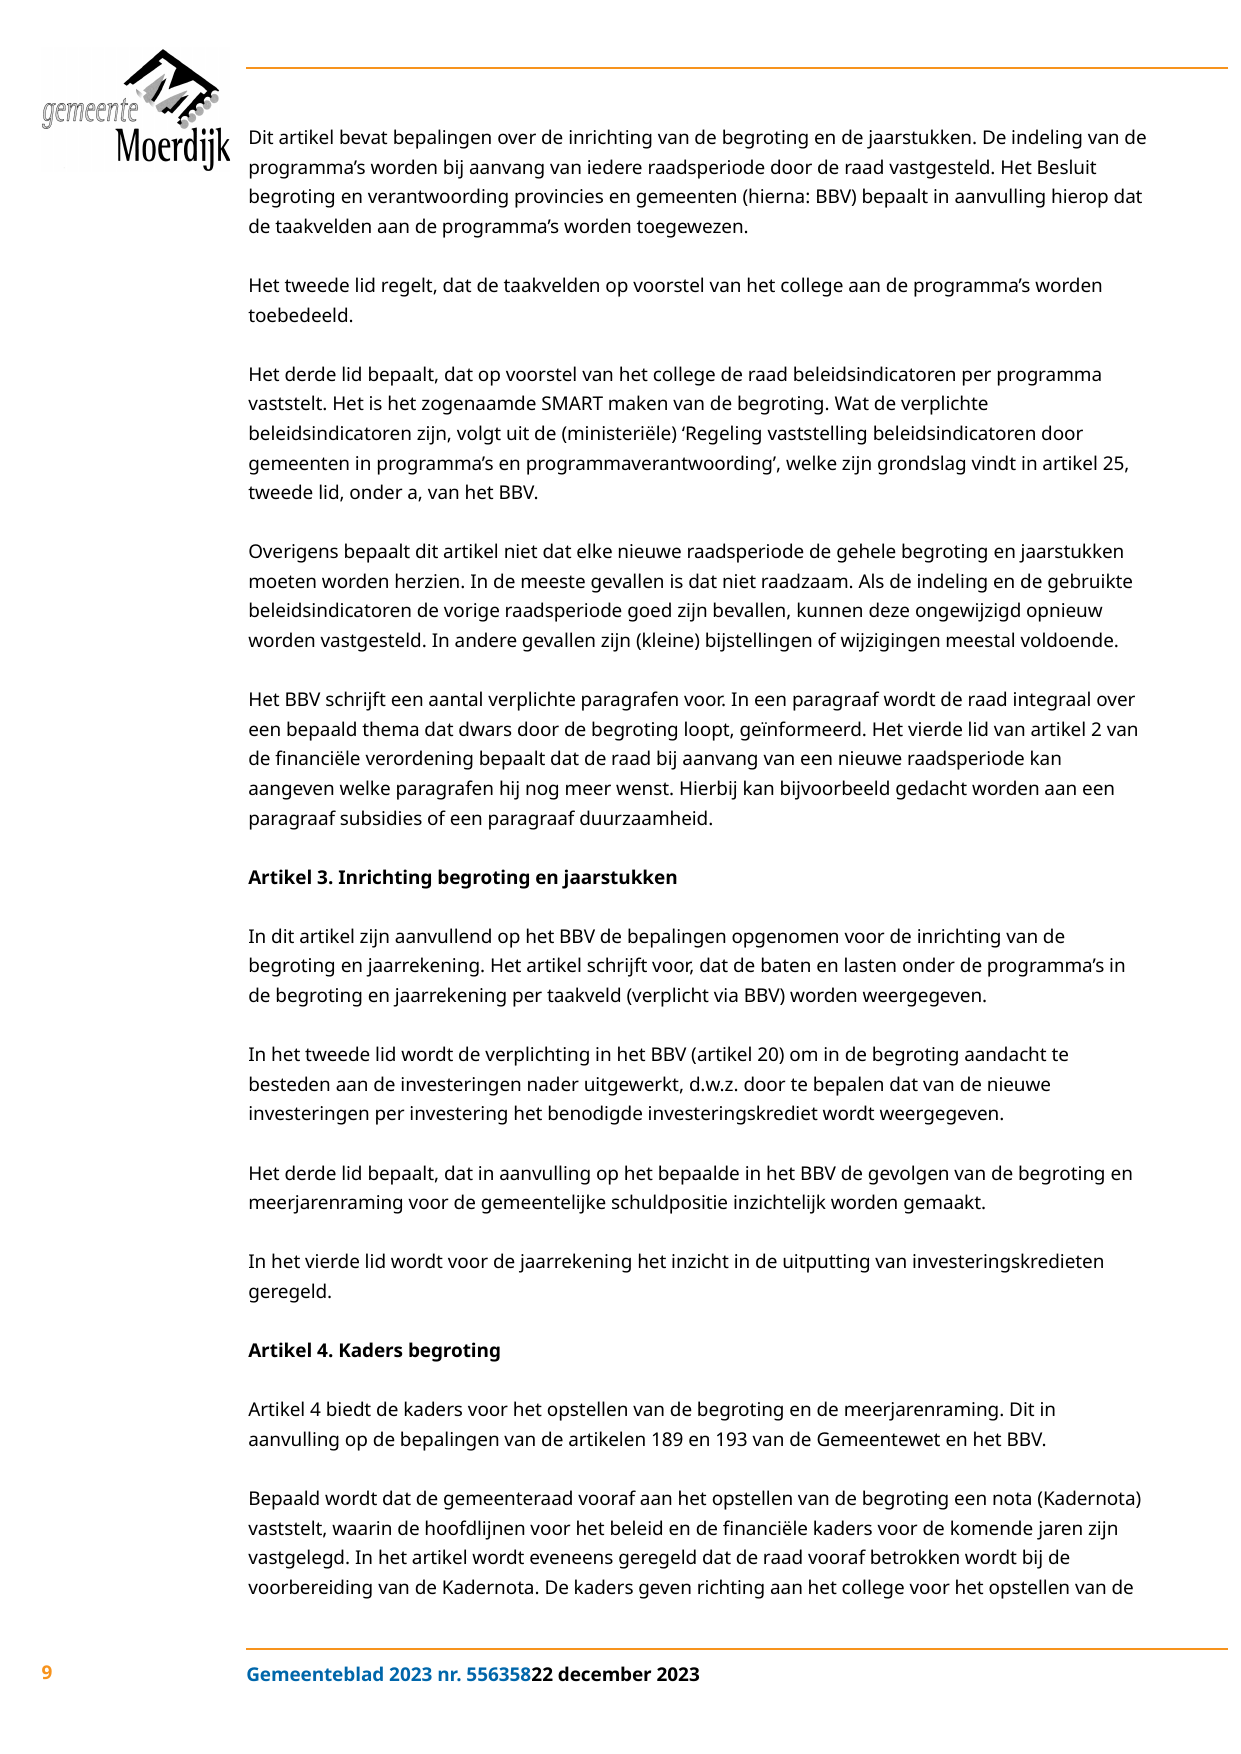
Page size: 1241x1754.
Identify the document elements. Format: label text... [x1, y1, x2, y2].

text Artikel 3. Inrichting begroting en jaarstukken [248, 864, 1152, 890]
text Het derde lid bepaalt, dat op voorstel van het college de raad beleidsindicatoren per programma vaststelt. Het is het zogenaamde SMART maken van de begroting. Wat de verplichte beleidsindicatoren zijn, volgt uit de (ministeriële) ‘Regeling vaststelling beleidsindicatoren door gemeenten in programma’s en programmaverantwoording’, welke zijn grondslag vindt in artikel 25, tweede lid, onder a, van het BBV. [248, 361, 1152, 505]
text In het vierde lid wordt voor de jaarrekening het inzicht in de uitputting van investeringskredieten geregeld. [248, 1248, 1152, 1304]
text Overigens bepaalt dit artikel niet dat elke nieuwe raadsperiode de gehele begroting en jaarstukken moeten worden herzien. In de meeste gevallen is dat niet raadzaam. Als de indeling en de gebruikte beleidsindicatoren de vorige raadsperiode goed zijn bevallen, kunnen deze ongewijzigd opnieuw worden vastgesteld. In andere gevallen zijn (kleine) bijstellingen of wijzigingen meestal voldoende. [248, 538, 1152, 653]
text Artikel 4 biedt de kaders voor het opstellen van de begroting en de meerjarenraming. Dit in aanvulling op de bepalingen van de artikelen 189 en 193 van de Gemeentewet en het BBV. [248, 1396, 1152, 1452]
text Bepaald wordt dat de gemeenteraad vooraf aan het opstellen van de begroting een nota (Kadernota) vaststelt, waarin de hoofdlijnen voor het beleid en de financiële kaders voor de komende jaren zijn vastgelegd. In het artikel wordt eveneens geregeld dat de raad vooraf betrokken wordt bij de voorbereiding van de Kadernota. De kaders geven richting aan het college voor het opstellen van de [248, 1485, 1152, 1600]
text Het BBV schrijft een aantal verplichte paragrafen voor. In een paragraaf wordt de raad integraal over een bepaald thema dat dwars door de begroting loopt, geïnformeerd. Het vierde lid van artikel 2 van de financiële verordening bepaalt dat de raad bij aanvang van een nieuwe raadsperiode kan aangeven welke paragrafen hij nog meer wenst. Hierbij kan bijvoorbeeld gedacht worden aan een paragraaf subsidies of een paragraaf duurzaamheid. [248, 686, 1152, 831]
text Artikel 4. Kaders begroting [248, 1337, 1152, 1363]
picture [41, 47, 231, 172]
text Dit artikel bevat bepalingen over de inrichting van de begroting en de jaarstukken. De indeling van de programma’s worden bij aanvang van iedere raadsperiode door de raad vastgesteld. Het Besluit begroting en verantwoording provincies en gemeenten (hierna: BBV) bepaalt in aanvulling hierop dat de taakvelden aan de programma’s worden toegewezen. [248, 124, 1152, 239]
text In het tweede lid wordt de verplichting in het BBV (artikel 20) om in de begroting aandacht te besteden aan de investeringen nader uitgewerkt, d.w.z. door te bepalen dat van de nieuwe investeringen per investering het benodigde investeringskrediet wordt weergegeven. [248, 1041, 1152, 1126]
text Het tweede lid regelt, dat de taakvelden op voorstel van het college aan de programma’s worden toebedeeld. [248, 272, 1152, 328]
text In dit artikel zijn aanvullend op het BBV de bepalingen opgenomen voor de inrichting van de begroting en jaarrekening. Het artikel schrijft voor, dat de baten en lasten onder de programma’s in de begroting en jaarrekening per taakveld (verplicht via BBV) worden weergegeven. [248, 923, 1152, 1008]
text Het derde lid bepaalt, dat in aanvulling op het bepaalde in het BBV de gevolgen van de begroting en meerjarenraming voor de gemeentelijke schuldpositie inzichtelijk worden gemaakt. [248, 1160, 1152, 1215]
